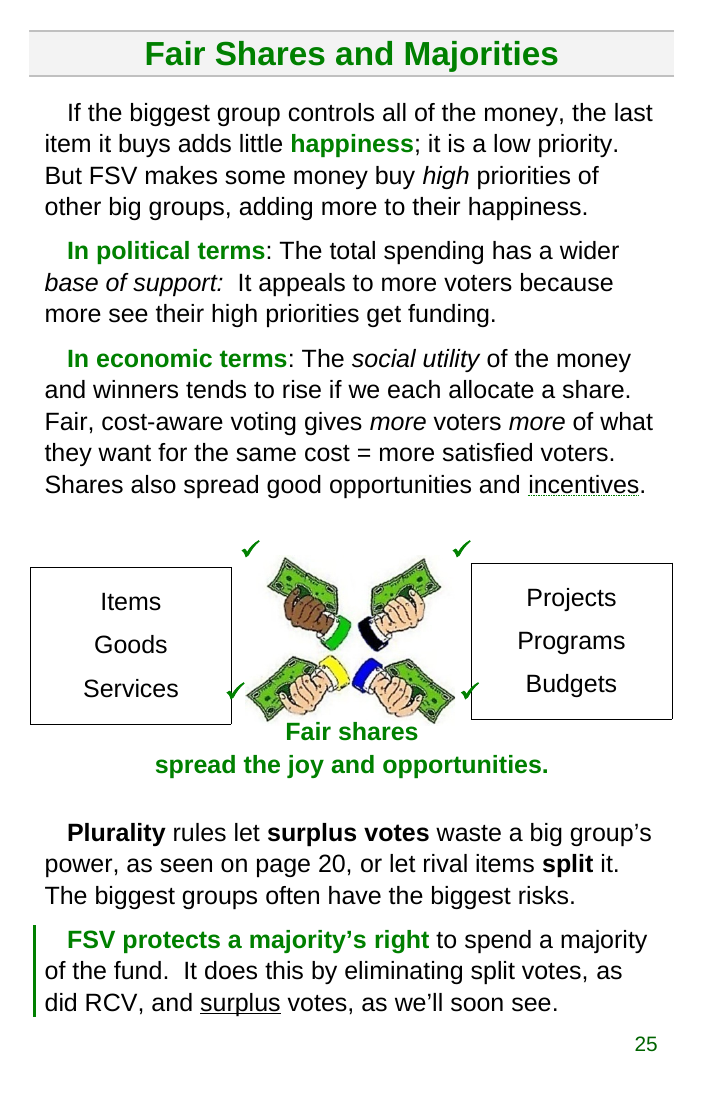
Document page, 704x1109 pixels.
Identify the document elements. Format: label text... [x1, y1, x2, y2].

table_cell Fair Shares and Majorities If the biggest group controls all of the money, the last item it buys adds little happiness; it is a low priority. But FSV makes some money buy high priorities of other big groups, adding more to their happiness. In political terms: The total spending has a wider base of support: It appeals to more voters because more see their high priorities get funding. In economic terms: The social utility of the money and winners tends to rise if we each allocate a share. Fair, cost-aware voting gives more voters more of what they want for the same cost = more satisfied voters. Shares also spread good opportunities and incentives.     Fair shares spread the joy and opportunities. Plurality rules let surplus votes waste a big group’s power, as seen on page 20, or let rival items split it. The biggest groups often have the biggest risks. FSV protects a majority’s right to spend a majority of the fund. It does this by eliminating split votes, as did RCV, and surplus votes, as we’ll soon see. 25 [29, 77, 674, 1079]
